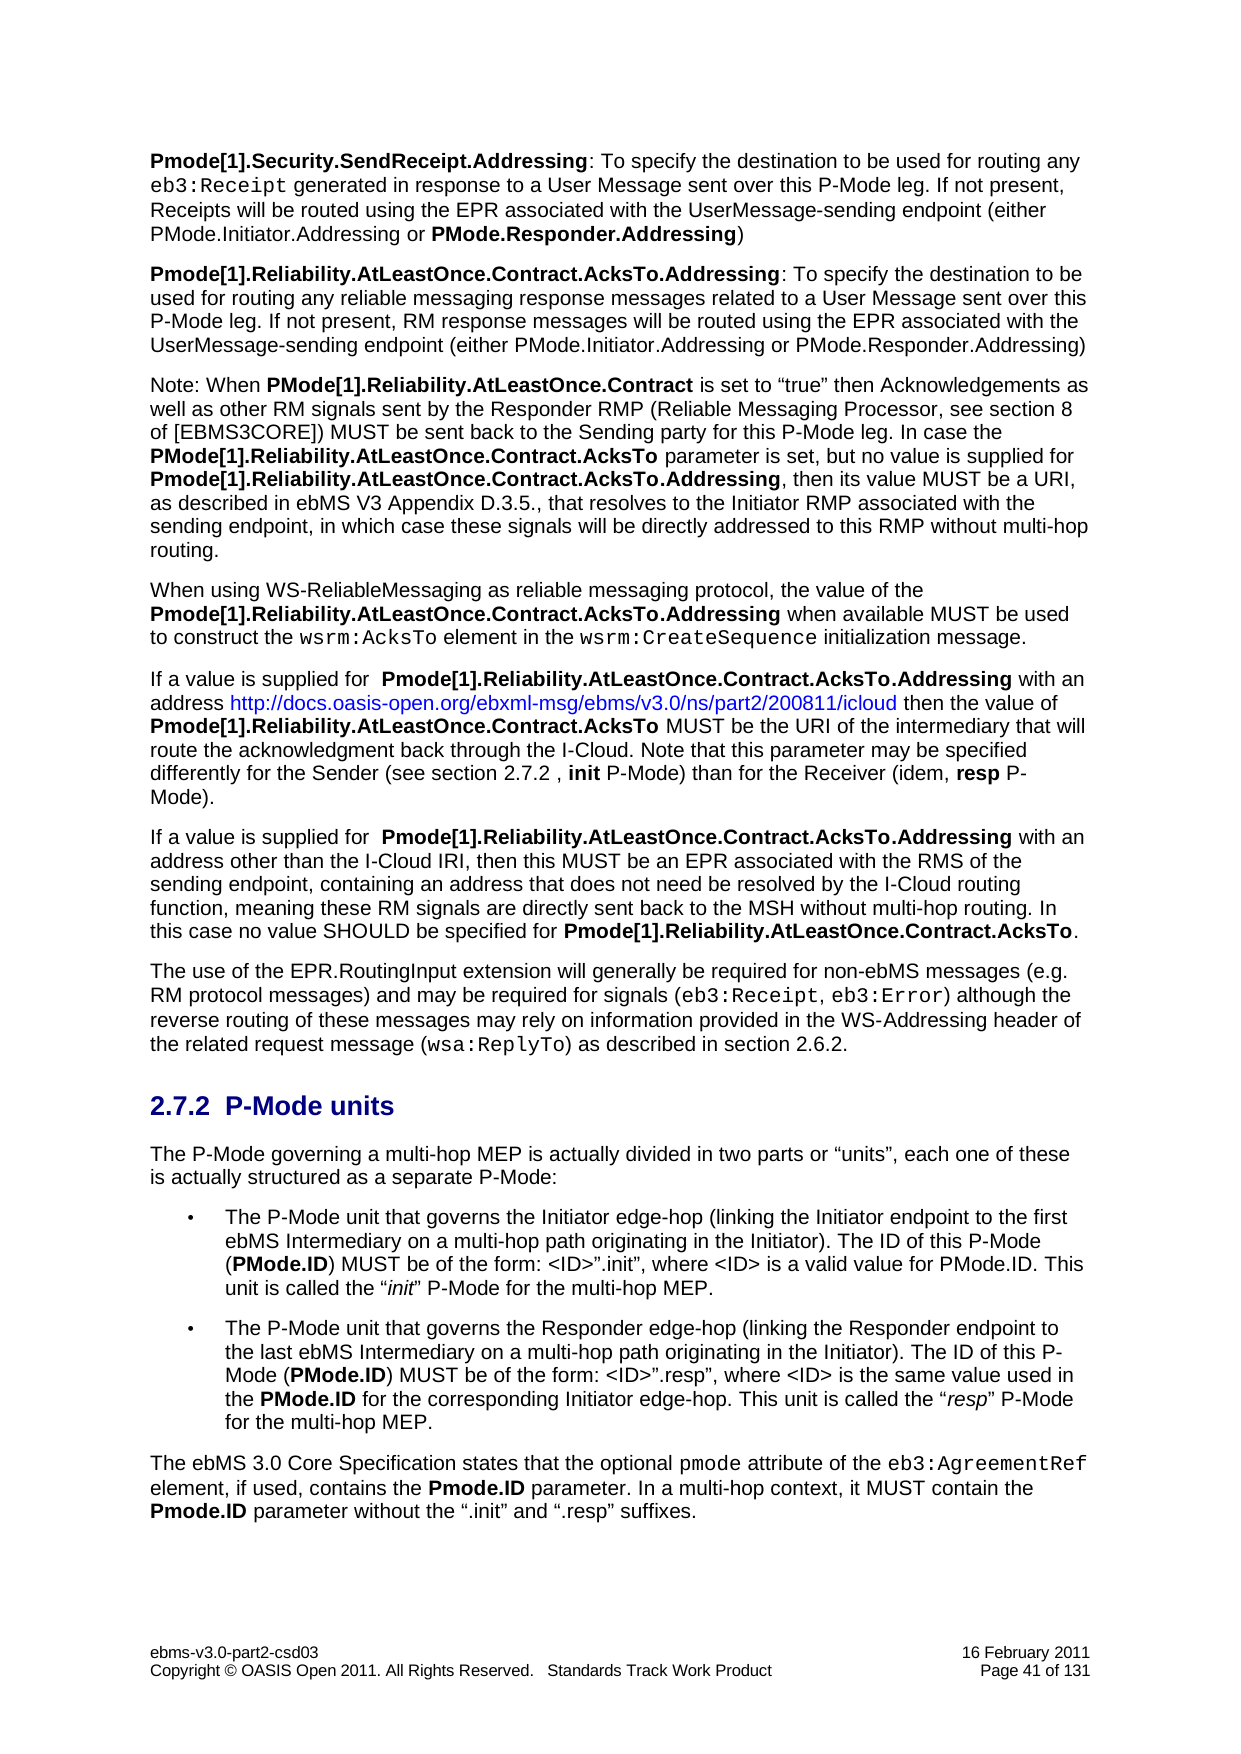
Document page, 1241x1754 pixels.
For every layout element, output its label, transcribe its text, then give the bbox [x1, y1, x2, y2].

list The P-Mode unit that governs the Responder edge-hop (linking the Responder endpoint to the last ebMS Intermediary on a multi-hop path originating in the Initiator). The ID of this P-Mode (PMode.ID) MUST be of the form: <ID>”.resp”, where <ID> is the same value used in the PMode.ID for the corresponding Initiator edge-hop. This unit is called the “resp” P-Mode for the multi-hop MEP. [187, 1317, 1090, 1434]
list The P-Mode unit that governs the Initiator edge-hop (linking the Initiator endpoint to the first ebMS Intermediary on a multi-hop path originating in the Initiator). The ID of this P-Mode (PMode.ID) MUST be of the form: <ID>”.init”, where <ID> is a valid value for PMode.ID. This unit is called the “init” P-Mode for the multi-hop MEP. [187, 1206, 1090, 1300]
text The P-Mode governing a multi-hop MEP is actually divided in two parts or “units”, each one of these is actually structured as a separate P-Mode: [150, 1142, 1090, 1189]
text The ebMS 3.0 Core Specification states that the optional pmode attribute of the eb3:AgreementRef element, if used, contains the Pmode.ID parameter. In a multi-hop context, it MUST contain the Pmode.ID parameter without the “.init” and “.resp” suffixes. [150, 1451, 1090, 1523]
text Note: When PMode[1].Reliability.AtLeastOnce.Contract is set to “true” then Acknowledgements as well as other RM signals sent by the Responder RMP (Reliable Messaging Processor, see section 8 of [EBMS3CORE]) MUST be sent back to the Sending party for this P-Mode leg. In case the PMode[1].Reliability.AtLeastOnce.Contract.AcksTo parameter is set, but no value is supplied for Pmode[1].Reliability.AtLeastOnce.Contract.AcksTo.Addressing, then its value MUST be a URI, as described in ebMS V3 Appendix D.3.5., that resolves to the Initiator RMP associated with the sending endpoint, in which case these signals will be directly addressed to this RMP without multi-hop routing. [150, 373, 1090, 562]
text Pmode[1].Security.SendReceipt.Addressing: To specify the destination to be used for routing any eb3:Receipt generated in response to a User Message sent over this P-Mode leg. If not present, Receipts will be routed using the EPR associated with the UserMessage-sending endpoint (either PMode.Initiator.Addressing or PMode.Responder.Addressing) [150, 150, 1090, 246]
subtitle P-Mode units [150, 1091, 1090, 1121]
text If a value is supplied for Pmode[1].Reliability.AtLeastOnce.Contract.AcksTo.Addressing with an address http://docs.oasis-open.org/ebxml-msg/ebms/v3.0/ns/part2/200811/icloud then the value of Pmode[1].Reliability.AtLeastOnce.Contract.AcksTo MUST be the URI of the intermediary that will route the acknowledgment back through the I-Cloud. Note that this parameter may be specified differently for the Sender (see section 2.7.2 , init P-Mode) than for the Receiver (idem, resp P-Mode). [150, 668, 1090, 809]
text When using WS-ReliableMessaging as reliable messaging protocol, the value of the Pmode[1].Reliability.AtLeastOnce.Contract.AcksTo.Addressing when available MUST be used to construct the wsrm:AcksTo element in the wsrm:CreateSequence initialization message. [150, 578, 1090, 651]
text If a value is supplied for Pmode[1].Reliability.AtLeastOnce.Contract.AcksTo.Addressing with an address other than the I-Cloud IRI, then this MUST be an EPR associated with the RMS of the sending endpoint, containing an address that does not need be resolved by the I-Cloud routing function, meaning these RM signals are directly sent back to the MSH without multi-hop routing. In this case no value SHOULD be specified for Pmode[1].Reliability.AtLeastOnce.Contract.AcksTo. [150, 826, 1090, 943]
text The use of the EPR.RoutingInput extension will generally be required for non-ebMS messages (e.g. RM protocol messages) and may be required for signals (eb3:Receipt, eb3:Error) although the reverse routing of these messages may rely on information provided in the WS-Addressing header of the related request message (wsa:ReplyTo) as described in section 2.6.2. [150, 960, 1090, 1058]
text Pmode[1].Reliability.AtLeastOnce.Contract.AcksTo.Addressing: To specify the destination to be used for routing any reliable messaging response messages related to a User Message sent over this P-Mode leg. If not present, RM response messages will be routed using the EPR associated with the UserMessage-sending endpoint (either PMode.Initiator.Addressing or PMode.Responder.Addressing) [150, 263, 1090, 357]
